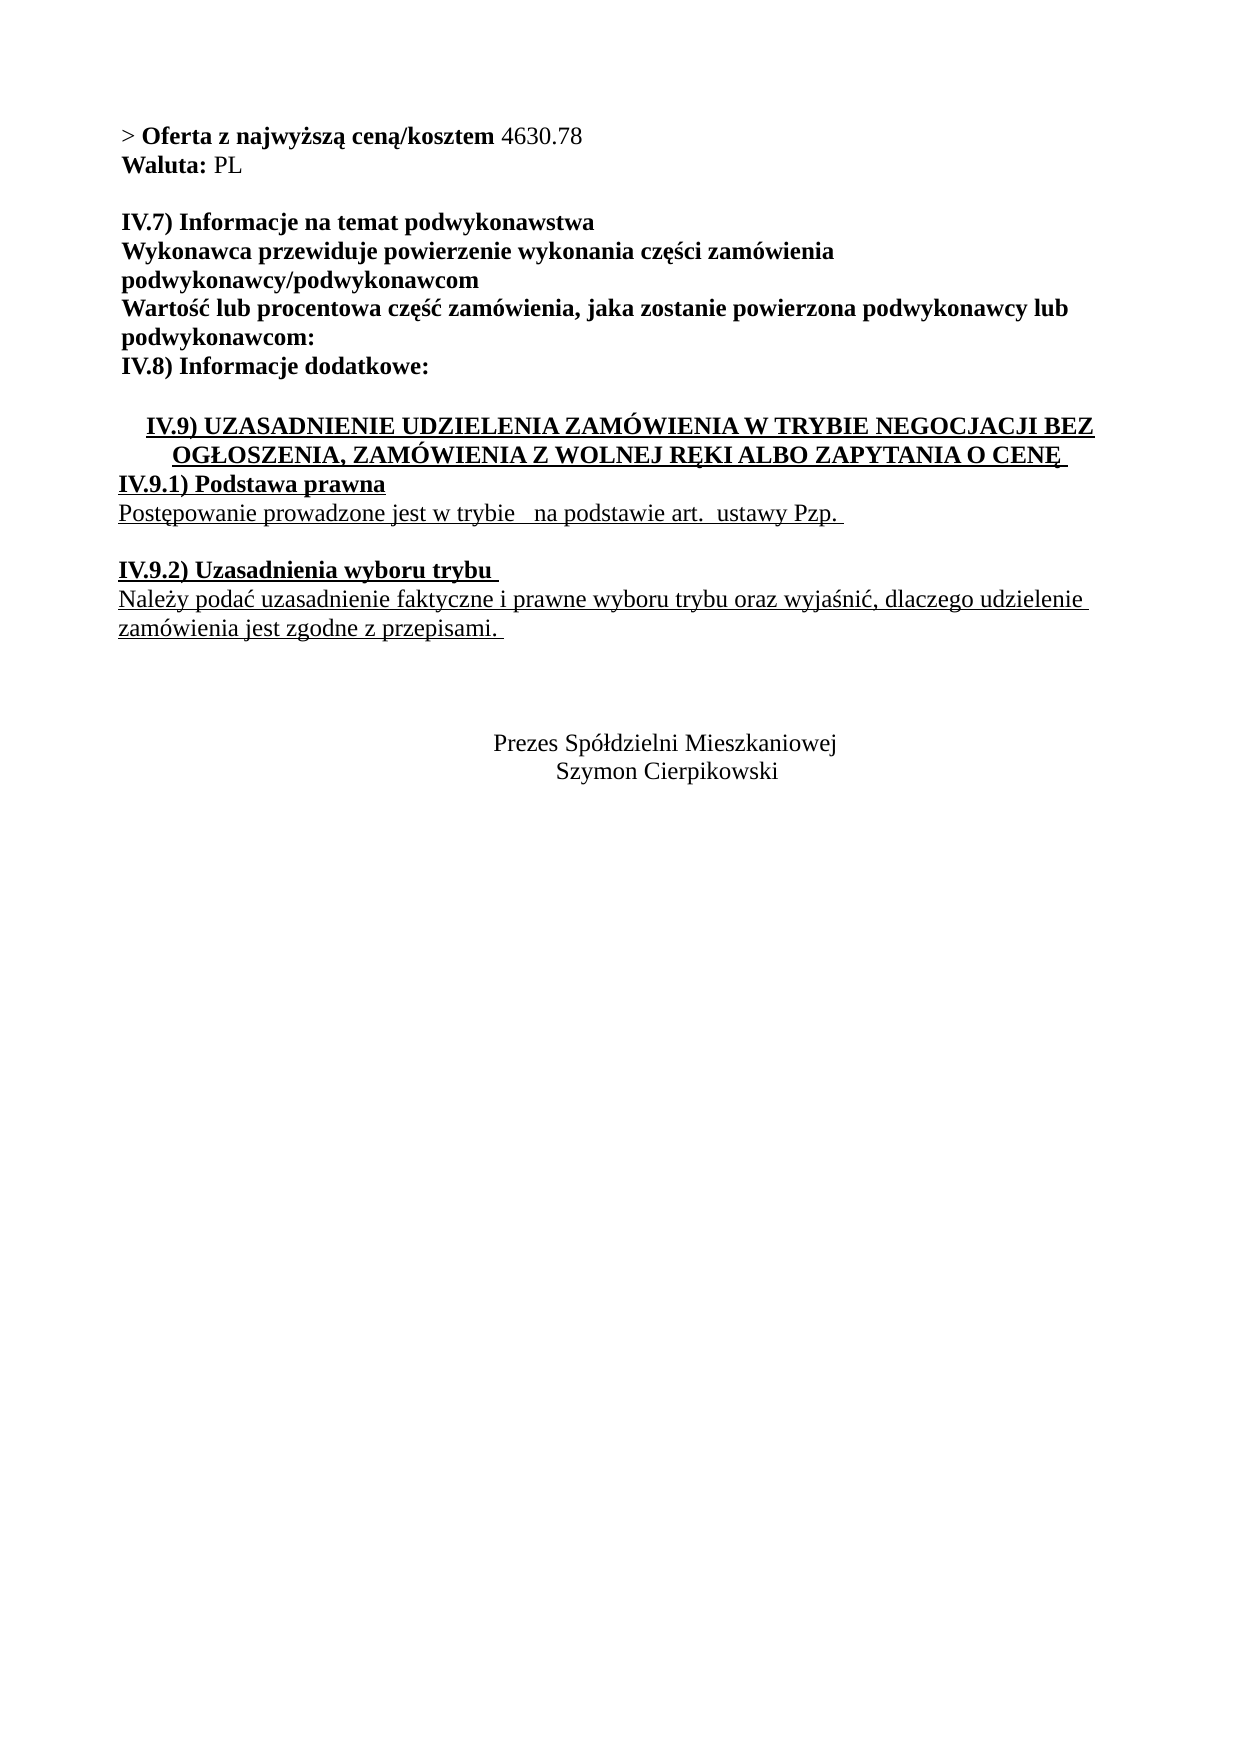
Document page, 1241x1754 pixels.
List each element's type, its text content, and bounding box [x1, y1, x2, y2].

table_cell > Oferta z najwyższą ceną/kosztem 4630.78 Waluta: PL IV.7) Informacje na temat podwykonawstwa Wykonawca przewiduje powierzenie wykonania części zamówienia podwykonawcy/podwykonawcom Wartość lub procentowa część zamówienia, jaka zostanie powierzona podwykonawcy lub podwykonawcom: IV.8) Informacje dodatkowe: [118, 118, 1122, 383]
text Szymon Cierpikowski [118, 756, 1122, 785]
text Prezes Spółdzielni Mieszkaniowej [118, 728, 1122, 756]
text IV.9.1) Podstawa prawna Postępowanie prowadzone jest w trybie na podstawie art. ustawy Pzp. IV.9.2) Uzasadnienia wyboru trybu Należy podać uzasadnienie faktyczne i prawne wyboru trybu oraz wyjaśnić, dlaczego udzielenie zamówienia jest zgodne z przepisami. [118, 469, 1122, 641]
text IV.9) UZASADNIENIE UDZIELENIA ZAMÓWIENIA W TRYBIE NEGOCJACJI BEZ OGŁOSZENIA, ZAMÓWIENIA Z WOLNEJ RĘKI ALBO ZAPYTANIA O CENĘ [118, 411, 1122, 469]
